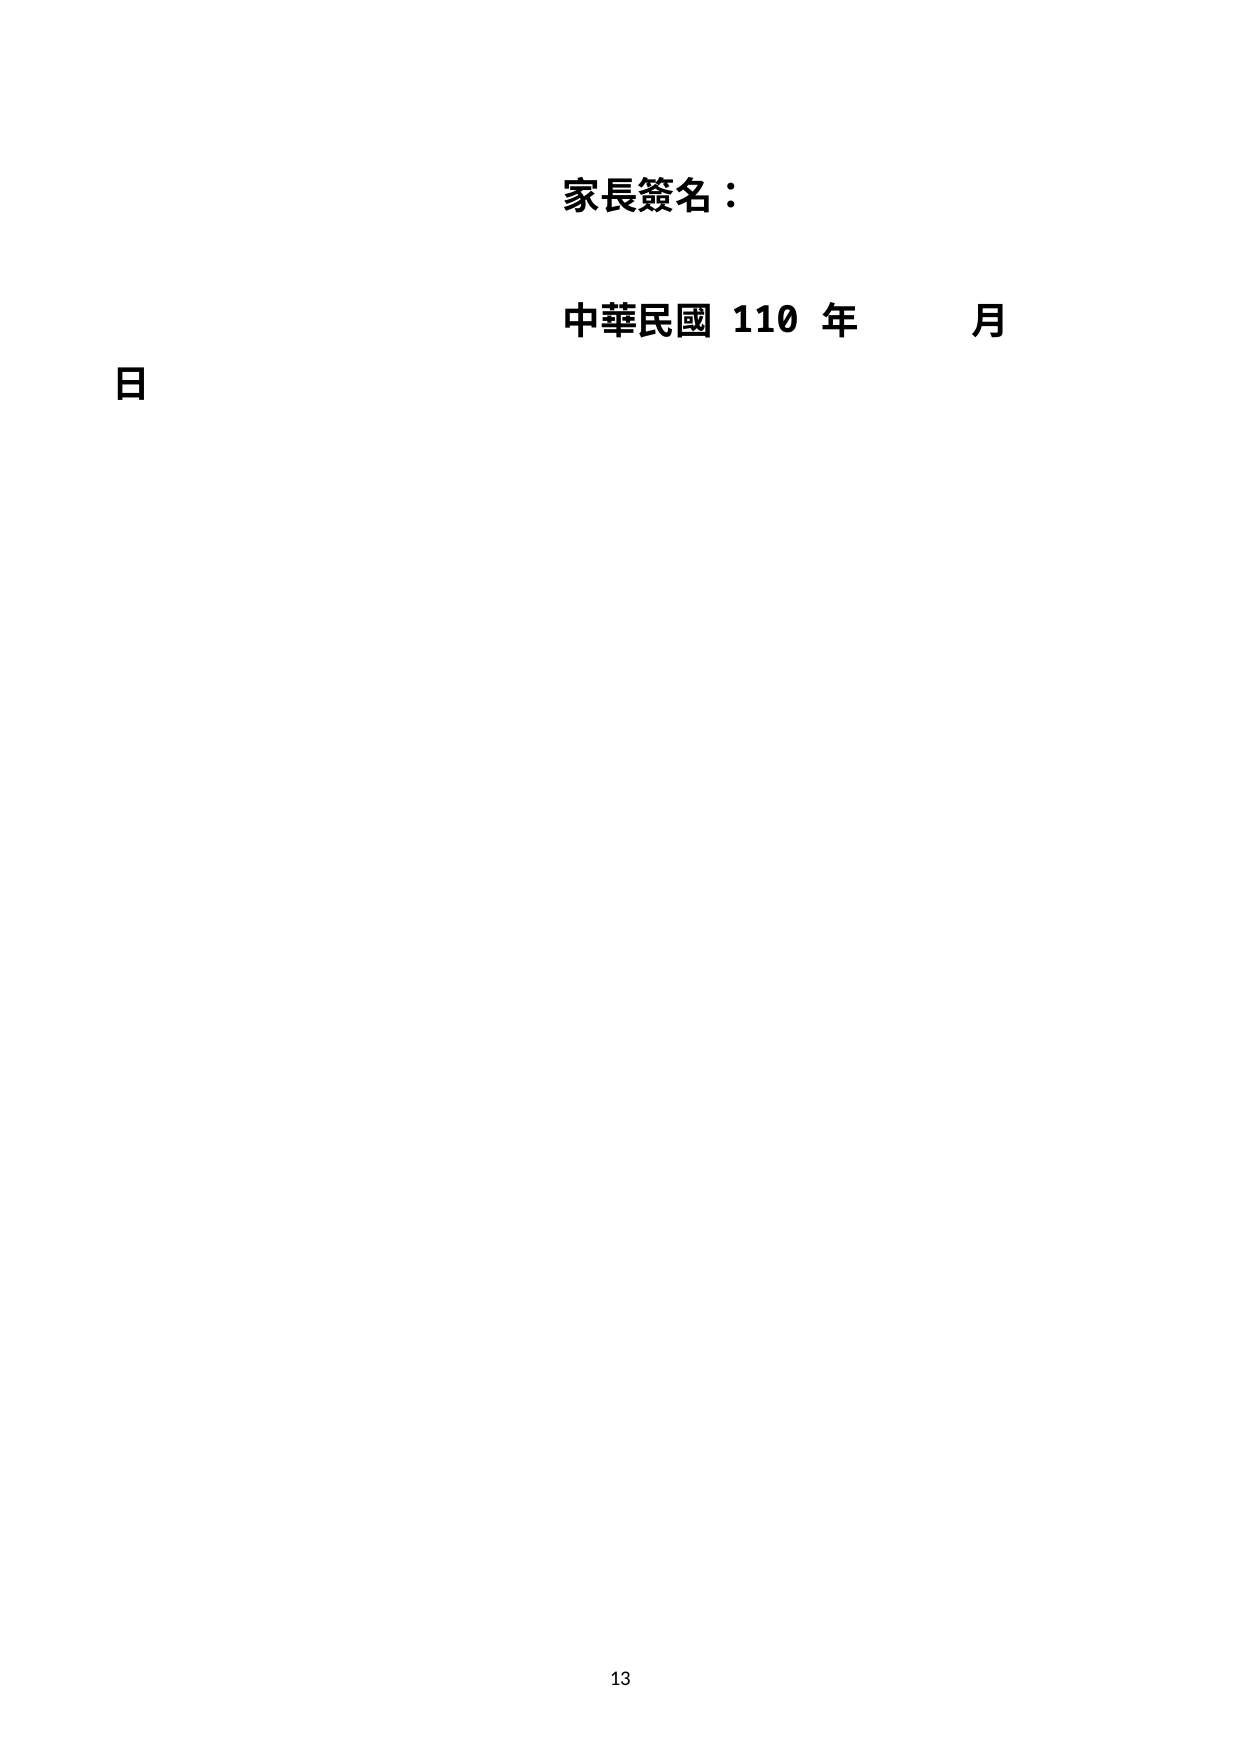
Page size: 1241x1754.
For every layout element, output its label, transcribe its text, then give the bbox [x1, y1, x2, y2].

text 中華民國 110 年 月 日 [112, 276, 1128, 401]
text 家長簽名： [112, 151, 1128, 214]
